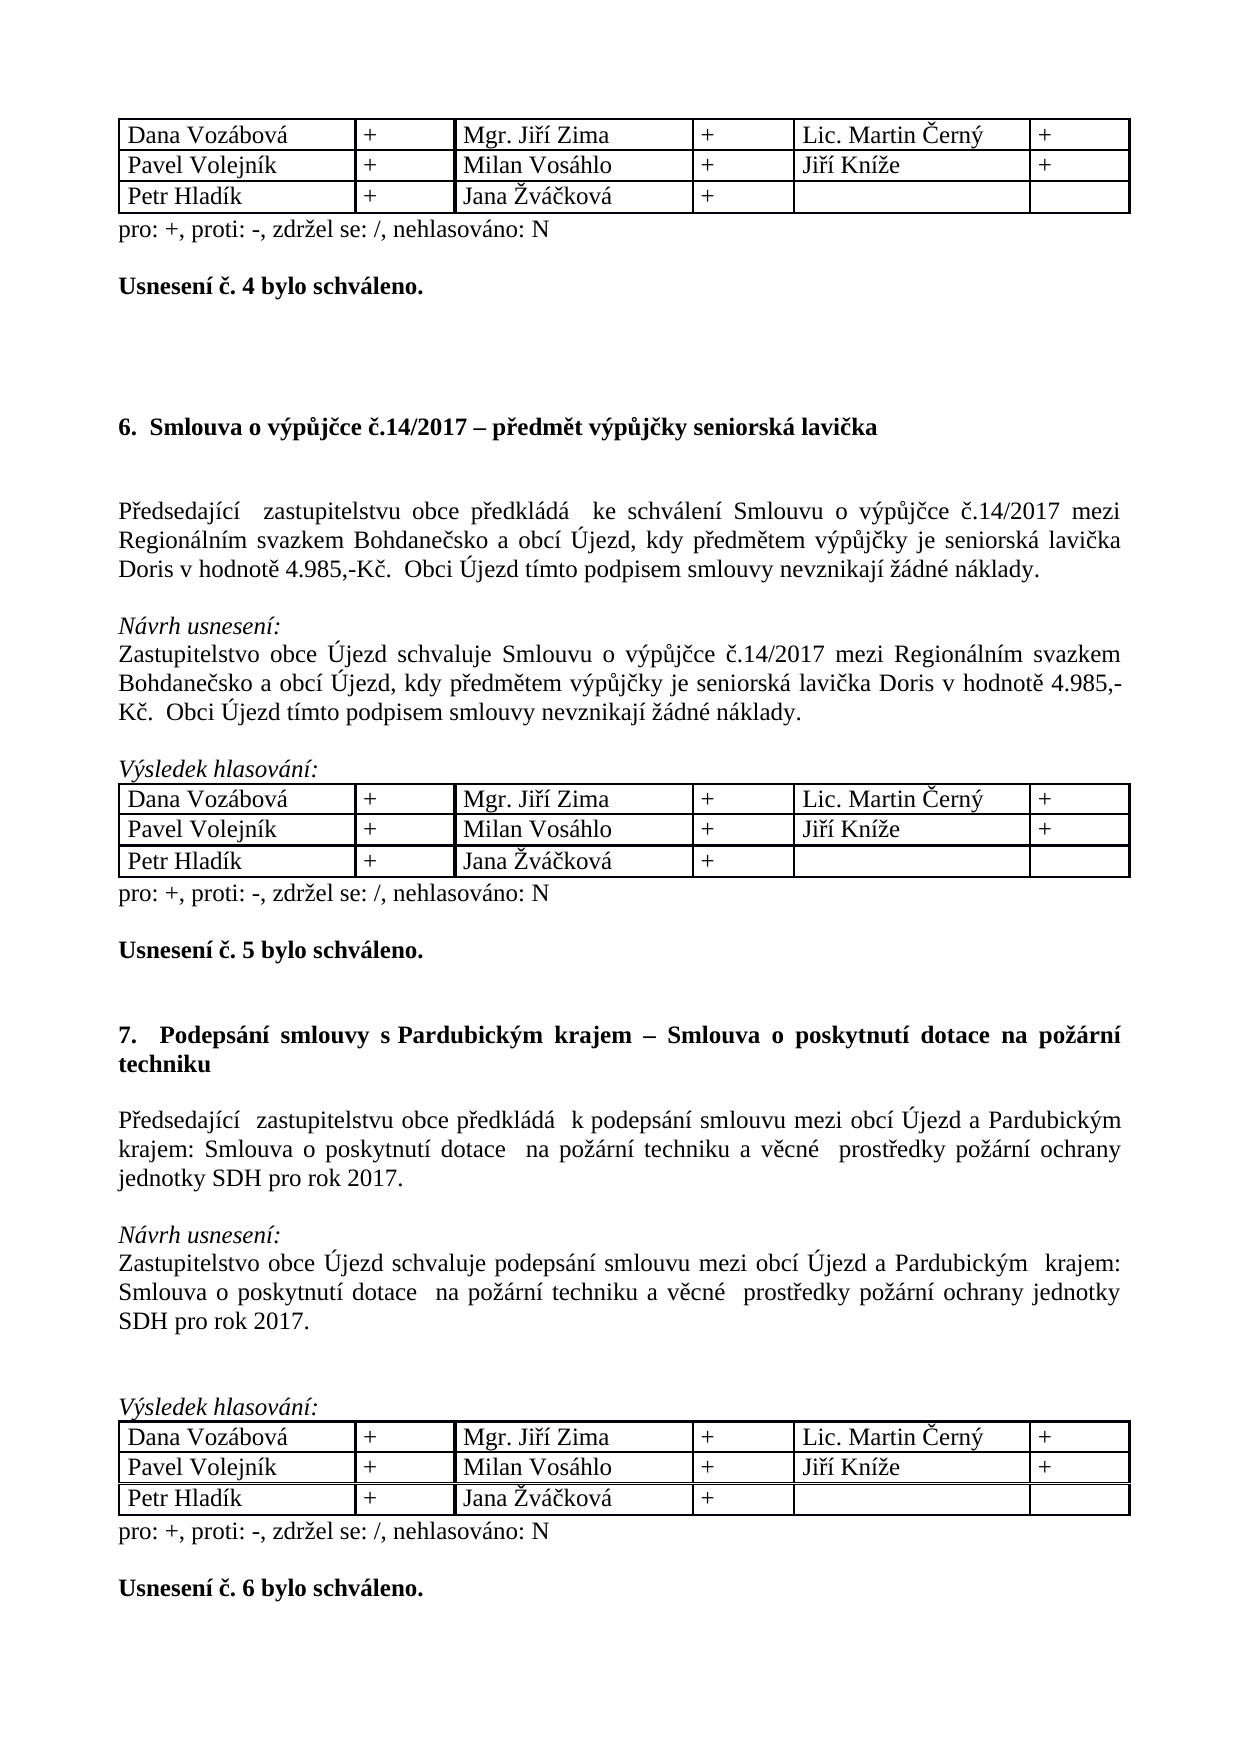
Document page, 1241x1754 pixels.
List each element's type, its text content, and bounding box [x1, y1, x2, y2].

text Usnesení č. 6 bylo schváleno. [118, 1573, 1122, 1602]
table_header Mgr. Jiří Zima [457, 120, 692, 149]
table_header Lic. Martin Černý [795, 1423, 1029, 1451]
table_cell Milan Vosáhlo [457, 1453, 692, 1482]
table_cell + [357, 182, 453, 212]
table_cell Jiří Kníže [795, 151, 1029, 180]
table_cell Petr Hladík [120, 847, 354, 876]
table_cell Jana Žváčková [457, 1485, 692, 1514]
text Předsedající zastupitelstvu obce předkládá ke schválení Smlouvu o výpůjčce č.14/2017 mezi Regionálním svazkem Bohdanečsko a obcí Újezd, kdy předmětem výpůjčky je seniorská lavička Doris v hodnotě 4.985,-Kč. Obci Újezd tímto podpisem smlouvy nevznikají žádné náklady. [118, 496, 1122, 583]
table_header + [1031, 1423, 1128, 1451]
table_header + [357, 785, 453, 813]
table_cell + [694, 847, 793, 876]
text Návrh usnesení: [118, 611, 1122, 639]
table_cell Jana Žváčková [457, 847, 692, 876]
table_cell Petr Hladík [120, 182, 354, 212]
text 6. Smlouva o výpůjčce č.14/2017 – předmět výpůjčky seniorská lavička [118, 412, 1122, 440]
table_header + [694, 120, 793, 149]
text Návrh usnesení: [118, 1220, 1122, 1248]
table_cell + [357, 847, 453, 876]
table_cell + [694, 182, 793, 212]
table_header Dana Vozábová [120, 1423, 354, 1451]
table_cell [795, 847, 1029, 876]
table_cell Milan Vosáhlo [457, 815, 692, 844]
table_header + [694, 1423, 793, 1451]
table_header Mgr. Jiří Zima [457, 785, 692, 813]
text Zastupitelstvo obce Újezd schvaluje Smlouvu o výpůjčce č.14/2017 mezi Regionálním svazkem Bohdanečsko a obcí Újezd, kdy předmětem výpůjčky je seniorská lavička Doris v hodnotě 4.985,-Kč. Obci Újezd tímto podpisem smlouvy nevznikají žádné náklady. [118, 639, 1122, 726]
table_cell [1031, 847, 1128, 876]
text Usnesení č. 4 bylo schváleno. [118, 271, 1122, 299]
text Zastupitelstvo obce Újezd schvaluje podepsání smlouvu mezi obcí Újezd a Pardubickým krajem: Smlouva o poskytnutí dotace na požární techniku a věcné prostředky požární ochrany jednotky SDH pro rok 2017. [118, 1248, 1122, 1335]
table_cell Milan Vosáhlo [457, 151, 692, 180]
table_cell Jiří Kníže [795, 1453, 1029, 1482]
text pro: +, proti: -, zdržel se: /, nehlasováno: N [118, 1516, 1122, 1545]
table_header Mgr. Jiří Zima [457, 1423, 692, 1451]
table_cell + [1031, 1453, 1128, 1482]
table_header + [694, 785, 793, 813]
table_cell [795, 182, 1029, 212]
text Předsedající zastupitelstvu obce předkládá k podepsání smlouvu mezi obcí Újezd a Pardubickým krajem: Smlouva o poskytnutí dotace na požární techniku a věcné prostředky požární ochrany jednotky SDH pro rok 2017. [118, 1106, 1122, 1192]
text 7. Podepsání smlouvy s Pardubickým krajem – Smlouva o poskytnutí dotace na požární techniku [118, 1020, 1122, 1077]
table_cell + [694, 815, 793, 844]
table_cell Pavel Volejník [120, 1453, 354, 1482]
table_cell + [1031, 815, 1128, 844]
table_cell + [694, 1453, 793, 1482]
table_header + [357, 1423, 453, 1451]
text pro: +, proti: -, zdržel se: /, nehlasováno: N [118, 878, 1122, 907]
table_header Lic. Martin Černý [795, 120, 1029, 149]
table_cell + [357, 815, 453, 844]
table_header + [1031, 120, 1128, 149]
table_cell Jiří Kníže [795, 815, 1029, 844]
table_cell [1031, 1485, 1128, 1514]
text Výsledek hlasování: [118, 1392, 1122, 1420]
table_cell Jana Žváčková [457, 182, 692, 212]
table_header + [1031, 785, 1128, 813]
table_cell + [357, 1485, 453, 1514]
table_header Dana Vozábová [120, 120, 354, 149]
table_cell + [357, 1453, 453, 1482]
text Výsledek hlasování: [118, 754, 1122, 782]
table_cell [1031, 182, 1128, 212]
table_cell Petr Hladík [120, 1485, 354, 1514]
text Usnesení č. 5 bylo schváleno. [118, 935, 1122, 964]
table_cell Pavel Volejník [120, 151, 354, 180]
table_header Lic. Martin Černý [795, 785, 1029, 813]
table_cell + [1031, 151, 1128, 180]
table_header Dana Vozábová [120, 785, 354, 813]
table_cell [795, 1485, 1029, 1514]
table_cell + [694, 1485, 793, 1514]
text pro: +, proti: -, zdržel se: /, nehlasováno: N [118, 214, 1122, 243]
table_cell Pavel Volejník [120, 815, 354, 844]
table_cell + [694, 151, 793, 180]
table_header + [357, 120, 453, 149]
table_cell + [357, 151, 453, 180]
